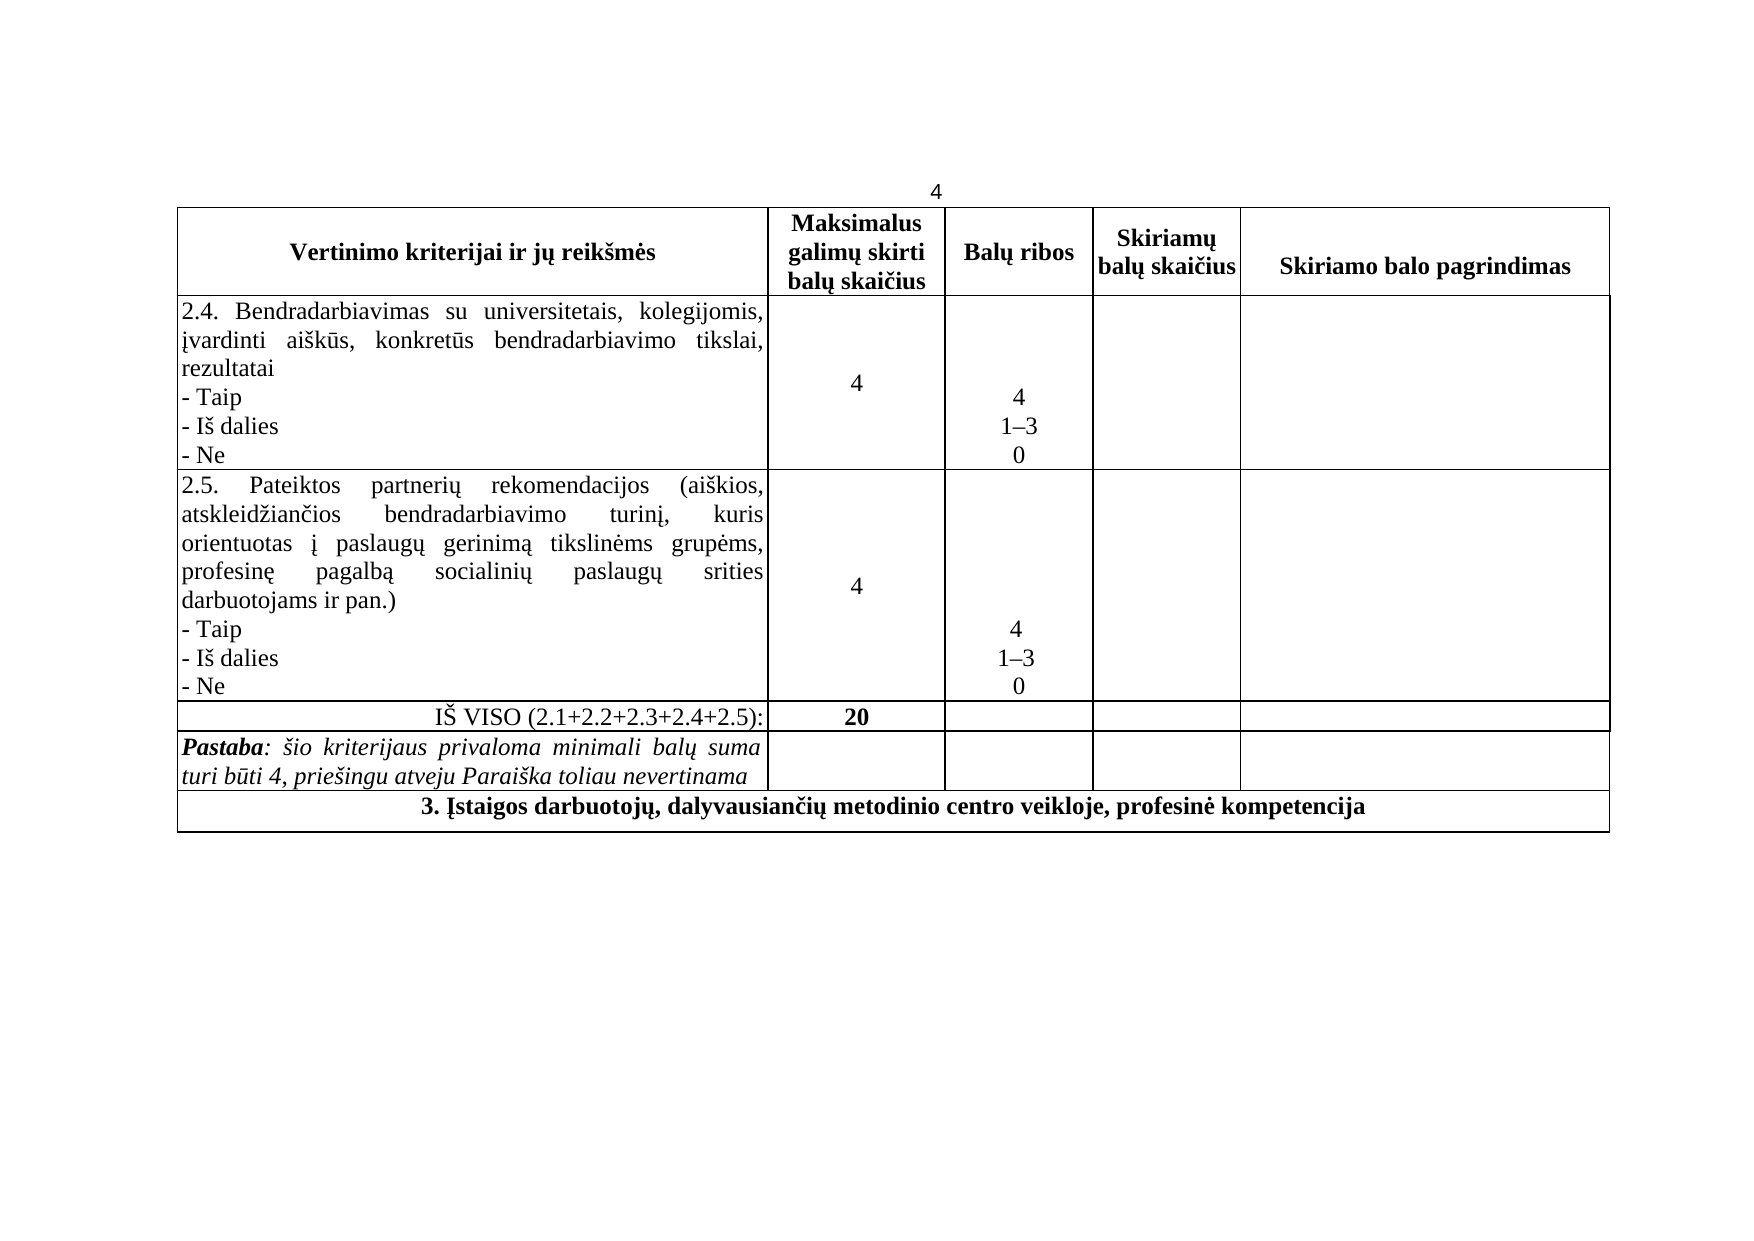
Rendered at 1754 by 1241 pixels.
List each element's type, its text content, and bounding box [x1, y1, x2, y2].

table_header Skiriamų balų skaičius [1094, 208, 1240, 294]
table_cell [1094, 470, 1240, 700]
table_cell 3. Įstaigos darbuotojų, dalyvausiančių metodinio centro veikloje, profesinė kompetencija [178, 791, 1609, 831]
table_cell [1241, 296, 1609, 468]
table_cell [1241, 702, 1609, 730]
table_cell 2.4. Bendradarbiavimas su universitetais, kolegijomis, įvardinti aiškūs, konkretūs bendradarbiavimo tikslai, rezultatai - Taip - Iš dalies - Ne [178, 296, 767, 468]
table_cell [1241, 470, 1609, 700]
table_cell Pastaba: šio kriterijaus privaloma minimali balų suma turi būti 4, priešingu atveju Paraiška toliau nevertinama [178, 732, 767, 789]
table_cell 4 1–3 0 [946, 470, 1092, 700]
table_cell [946, 702, 1092, 730]
table_cell 20 [769, 702, 944, 730]
table_cell [1241, 732, 1609, 789]
table_header Balų ribos [946, 208, 1092, 294]
table_cell IŠ VISO (2.1+2.2+2.3+2.4+2.5): [178, 702, 767, 730]
table_cell [1094, 702, 1240, 730]
table_cell 4 1–3 0 [946, 296, 1092, 468]
table_cell [946, 732, 1092, 789]
table_cell 2.5. Pateiktos partnerių rekomendacijos (aiškios, atskleidžiančios bendradarbiavimo turinį, kuris orientuotas į paslaugų gerinimą tikslinėms grupėms, profesinę pagalbą socialinių paslaugų srities darbuotojams ir pan.) - Taip - Iš dalies - Ne [178, 470, 767, 700]
table_header Maksimalus galimų skirti balų skaičius [769, 208, 944, 294]
table_header Vertinimo kriterijai ir jų reikšmės [178, 208, 767, 294]
table_cell [769, 732, 944, 789]
table_cell 4 [769, 470, 944, 700]
table_cell 4 [769, 296, 944, 468]
table_cell [1094, 732, 1240, 789]
table_cell [1094, 296, 1240, 468]
table_header Skiriamo balo pagrindimas [1241, 208, 1609, 294]
